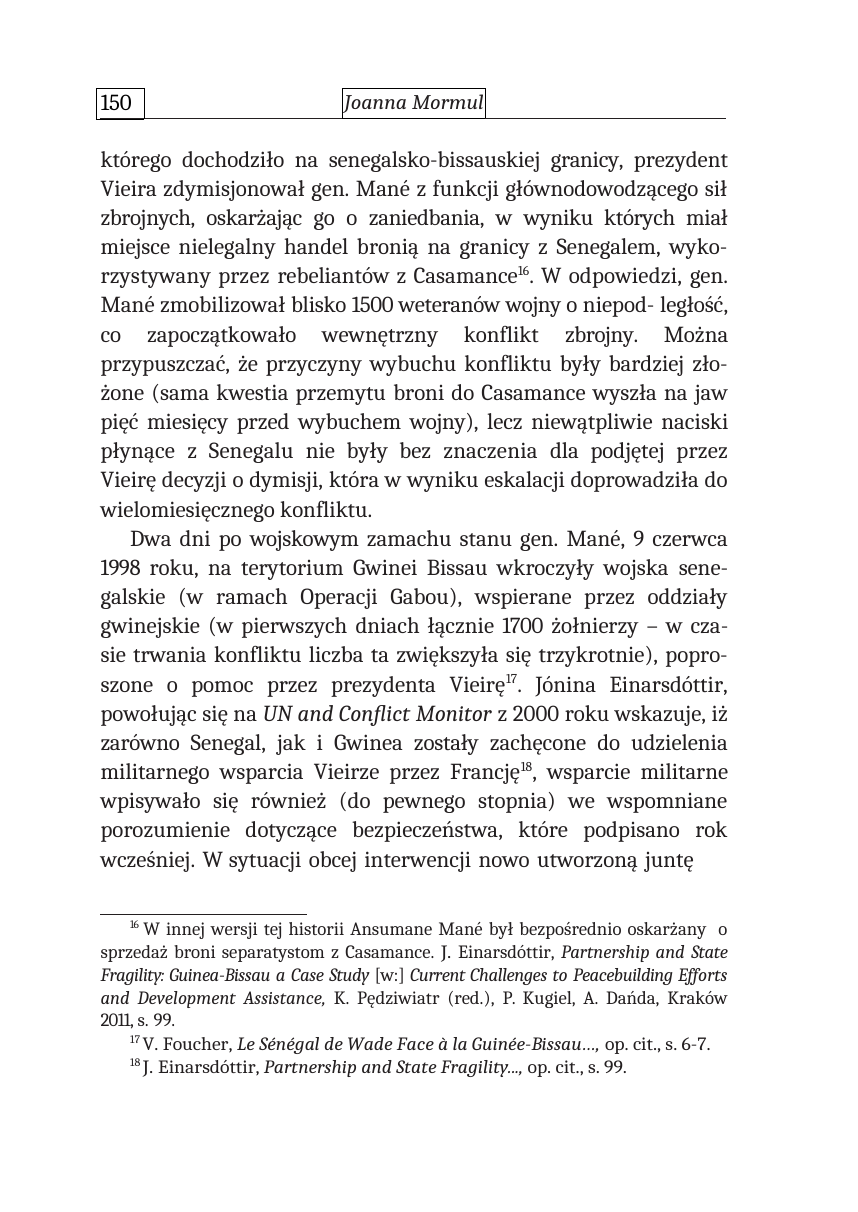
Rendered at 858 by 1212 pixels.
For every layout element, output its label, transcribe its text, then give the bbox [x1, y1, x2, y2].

text 17 V. Foucher, Le Sénégal de Wade Face à la Guinée-Bissau…, op. cit., s. 6-7. [130, 1033, 770, 1055]
text Dwa dni po wojskowym zamachu stanu gen. Mané, 9 czerwca 1998 roku, na terytorium Gwinei Bissau wkroczyły wojska sene- galskie (w ramach Operacji Gabou), wspierane przez oddziały gwinejskie (w pierwszych dniach łącznie 1700 żołnierzy – w cza- sie trwania konfliktu liczba ta zwiększyła się trzykrotnie), popro- szone o pomoc przez prezydenta Vieirę17. Jónina Einarsdóttir, powołując się na UN and Conflict Monitor z 2000 roku wskazuje, iż zarówno Senegal, jak i Gwinea zostały zachęcone do udzielenia militarnego wsparcia Vieirze przez Francję18, wsparcie militarne wpisywało się również (do pewnego stopnia) we wspomniane porozumienie dotyczące bezpieczeństwa, które podpisano rok wcześniej. W sytuacji obcej interwencji nowo utworzoną juntę [100, 526, 728, 873]
text którego dochodziło na senegalsko-bissauskiej granicy, prezydent Vieira zdymisjonował gen. Mané z funkcji głównodowodzącego sił zbrojnych, oskarżając go o zaniedbania, w wyniku których miał miejsce nielegalny handel bronią na granicy z Senegalem, wyko- rzystywany przez rebeliantów z Casamance16. W odpowiedzi, gen. Mané zmobilizował blisko 1500 weteranów wojny o niepod- ległość, co zapoczątkowało wewnętrzny konflikt zbrojny. Można przypuszczać, że przyczyny wybuchu konfliktu były bardziej zło- żone (sama kwestia przemytu broni do Casamance wyszła na jaw pięć miesięcy przed wybuchem wojny), lecz niewątpliwie naciski płynące z Senegalu nie były bez znaczenia dla podjętej przez Vieirę decyzji o dymisji, która w wyniku eskalacji doprowadziła do wielomiesięcznego konfliktu. [100, 146, 728, 523]
text 18 J. Einarsdóttir, Partnership and State Fragility..., op. cit., s. 99. [130, 1057, 770, 1079]
text 16 W innej wersji tej historii Ansumane Mané był bezpośrednio oskarżany o sprzedaż broni separatystom z Casamance. J. Einarsdóttir, Partnership and State Fragility: Guinea-Bissau a Case Study [w:] Current Challenges to Peacebuilding Efforts and Development Assistance, K. Pędziwiatr (red.), P. Kugiel, A. Dańda, Kraków 2011, s. 99. [100, 911, 728, 1032]
